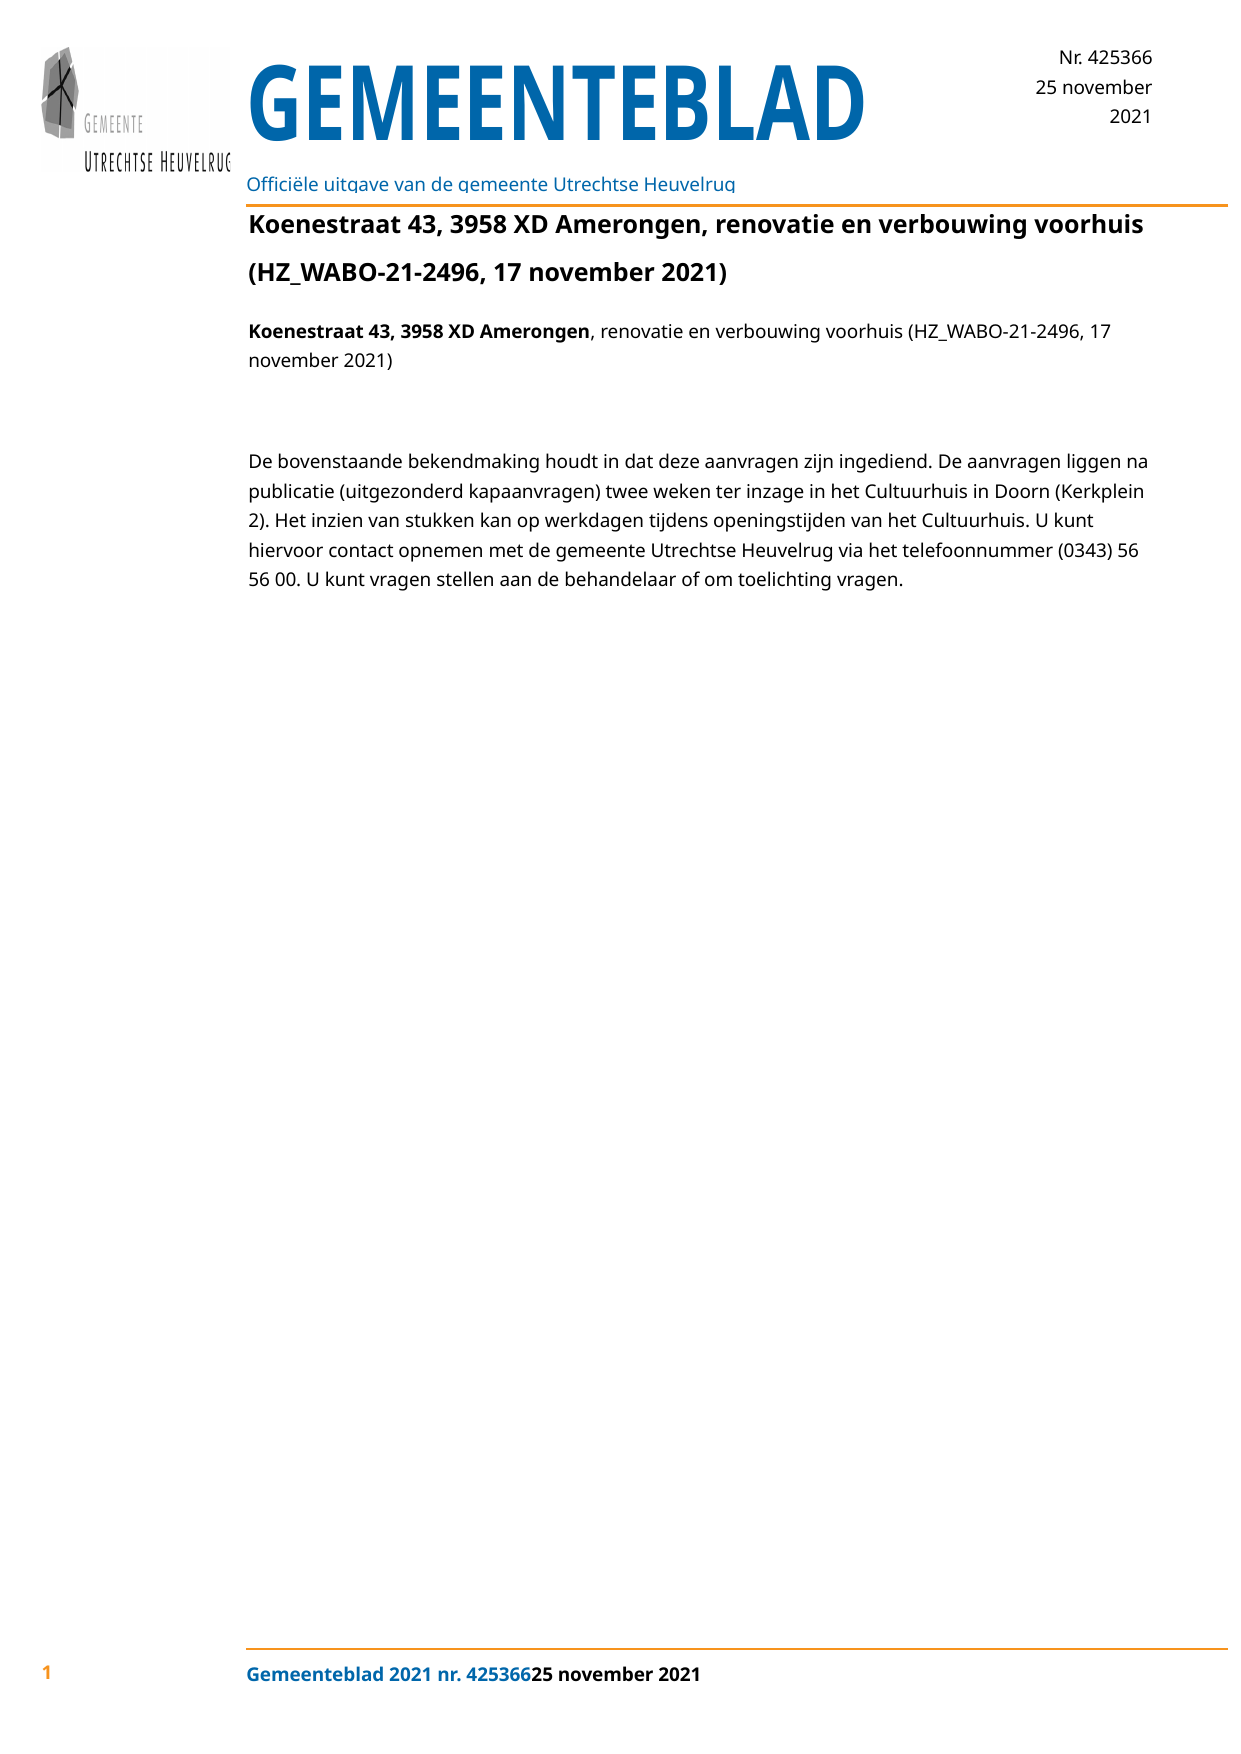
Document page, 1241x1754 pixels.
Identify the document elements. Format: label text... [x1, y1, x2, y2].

picture [41, 47, 231, 172]
text De bovenstaande bekendmaking houdt in dat deze aanvragen zijn ingediend. De aanvragen liggen na publicatie (uitgezonderd kapaanvragen) twee weken ter inzage in het Cultuurhuis in Doorn (Kerkplein 2). Het inzien van stukken kan op werkdagen tijdens openingstijden van het Cultuurhuis. U kunt hiervoor contact opnemen met de gemeente Utrechtse Heuvelrug via het telefoonnummer (0343) 56 56 00. U kunt vragen stellen aan de behandelaar of om toelichting vragen. [248, 448, 1152, 592]
text Koenestraat 43, 3958 XD Amerongen, renovatie en verbouwing voorhuis (HZ_WABO-21-2496, 17 november 2021) [248, 207, 1152, 288]
text Koenestraat 43, 3958 XD Amerongen, renovatie en verbouwing voorhuis (HZ_WABO-21-2496, 17 november 2021) [248, 318, 1152, 373]
